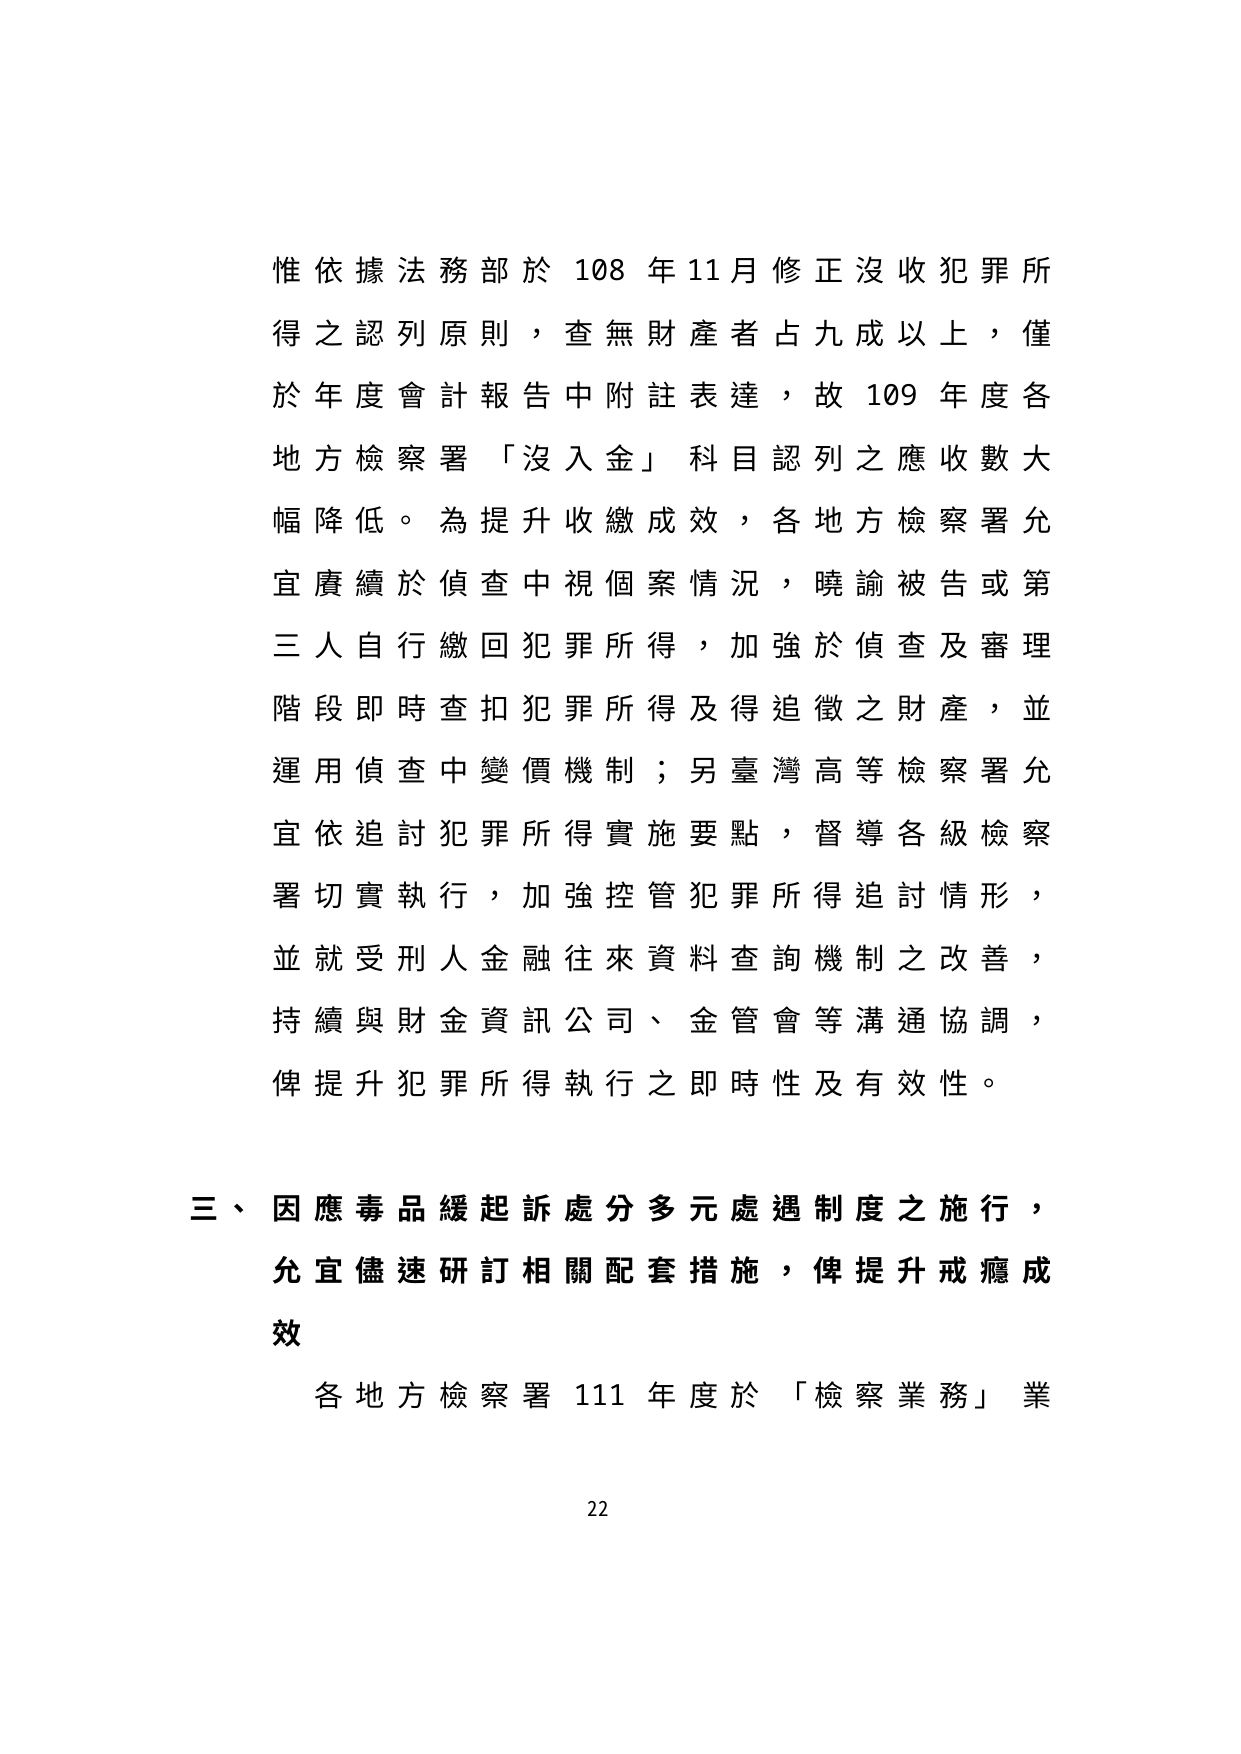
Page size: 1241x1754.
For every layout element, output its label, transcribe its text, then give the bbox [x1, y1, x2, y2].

text 綜上，109年度各地方檢察署執行經法院判決確定應沒收犯罪所得雖已超逾200億元，惟依據法務部於108年11月修正沒收犯罪所得之認列原則，查無財產者占九成以上，僅於年度會計報告中附註表達，故109年度各地方檢察署「沒入金」科目認列之應收數大幅降低。為提升收繳成效，各地方檢察署允宜賡續於偵查中視個案情況，曉諭被告或第三人自行繳回犯罪所得，加強於偵查及審理階段即時查扣犯罪所得及得追徵之財產，並運用偵查中變價機制；另臺灣高等檢察署允宜依追討犯罪所得實施要點，督導各級檢察署切實執行，加強控管犯罪所得追討情形，並就受刑人金融往來資料查詢機制之改善，持續與財金資訊公司、金管會等溝通協調，俾提升犯罪所得執行之即時性及有效性。 [242, 227, 1058, 1102]
text 各地方檢察署111年度於「檢察業務」業 [242, 1352, 1058, 1415]
text 三、因應毒品緩起訴處分多元處遇制度之施行，允宜儘速研訂相關配套措施，俾提升戒癮成效 [183, 1165, 1058, 1352]
